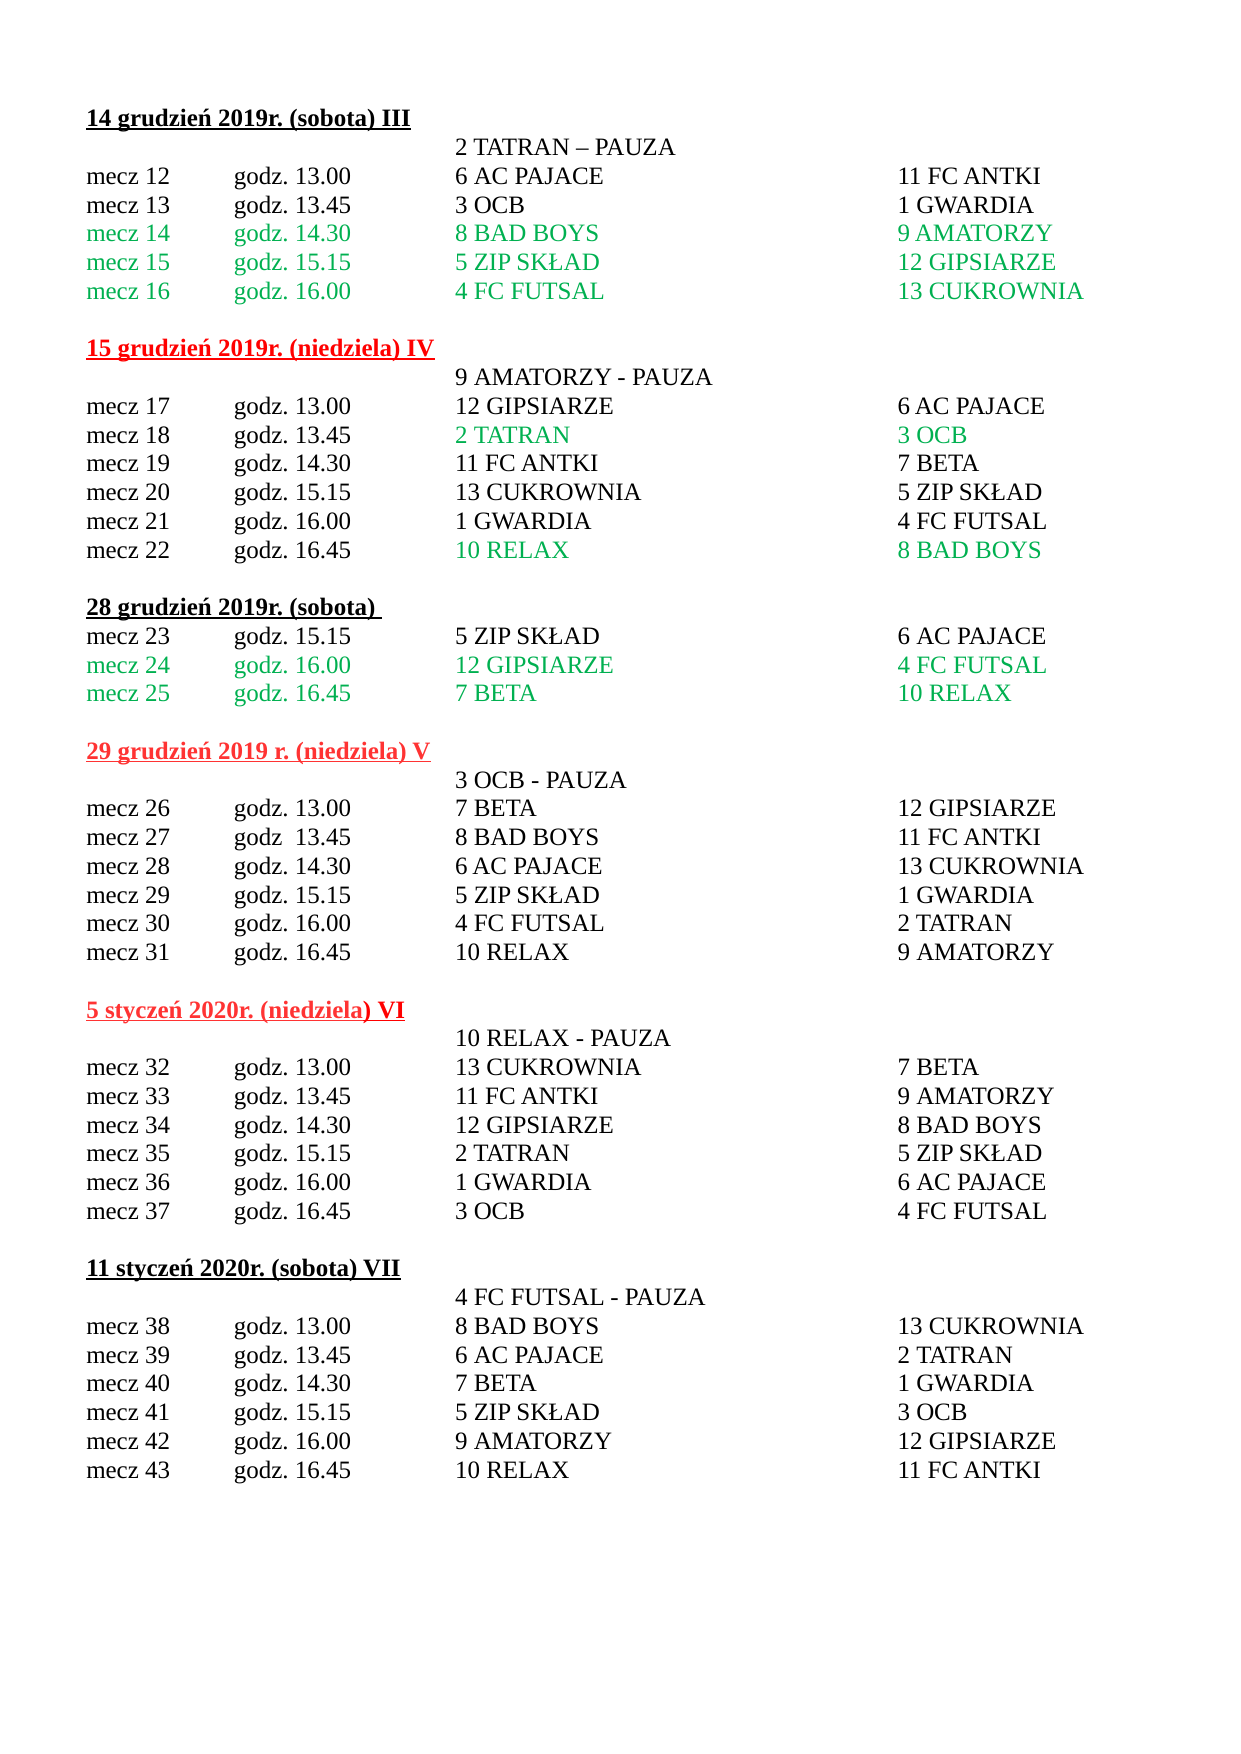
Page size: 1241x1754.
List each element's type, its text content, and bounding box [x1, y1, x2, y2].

text 2 TATRAN – PAUZA [381, 132, 1158, 161]
text mecz 21 godz. 16.00 1 GWARDIA 4 FC FUTSAL [86, 506, 1158, 535]
text mecz 28 godz. 14.30 6 AC PAJACE 13 CUKROWNIA [86, 851, 1158, 880]
text mecz 27 godz 13.45 8 BAD BOYS 11 FC ANTKI [86, 822, 1158, 851]
text mecz 33 godz. 13.45 11 FC ANTKI 9 AMATORZY [86, 1081, 1158, 1110]
text 4 FC FUTSAL - PAUZA [381, 1282, 1158, 1311]
text mecz 12 godz. 13.00 6 AC PAJACE 11 FC ANTKI [86, 161, 1158, 190]
text 11 styczeń 2020r. (sobota) VII [86, 1253, 1158, 1282]
text mecz 23 godz. 15.15 5 ZIP SKŁAD 6 AC PAJACE [86, 621, 1158, 650]
text mecz 41 godz. 15.15 5 ZIP SKŁAD 3 OCB [86, 1397, 1158, 1426]
text mecz 39 godz. 13.45 6 AC PAJACE 2 TATRAN [86, 1340, 1158, 1368]
text mecz 17 godz. 13.00 12 GIPSIARZE 6 AC PAJACE [86, 391, 1158, 420]
text mecz 34 godz. 14.30 12 GIPSIARZE 8 BAD BOYS [86, 1110, 1158, 1138]
text mecz 36 godz. 16.00 1 GWARDIA 6 AC PAJACE [86, 1167, 1158, 1196]
text mecz 18 godz. 13.45 2 TATRAN 3 OCB [86, 420, 1158, 448]
text mecz 29 godz. 15.15 5 ZIP SKŁAD 1 GWARDIA [86, 880, 1158, 908]
text 28 grudzień 2019r. (sobota) [86, 592, 1158, 621]
text mecz 40 godz. 14.30 7 BETA 1 GWARDIA [86, 1368, 1158, 1397]
text mecz 15 godz. 15.15 5 ZIP SKŁAD 12 GIPSIARZE [86, 247, 1158, 276]
text mecz 30 godz. 16.00 4 FC FUTSAL 2 TATRAN [86, 908, 1158, 937]
text mecz 13 godz. 13.45 3 OCB 1 GWARDIA [86, 190, 1158, 218]
text mecz 22 godz. 16.45 10 RELAX 8 BAD BOYS [86, 535, 1158, 563]
text mecz 20 godz. 15.15 13 CUKROWNIA 5 ZIP SKŁAD [86, 477, 1158, 506]
text 15 grudzień 2019r. (niedziela) IV [86, 333, 1158, 362]
text mecz 14 godz. 14.30 8 BAD BOYS 9 AMATORZY [86, 218, 1158, 247]
text 29 grudzień 2019 r. (niedziela) V [86, 736, 1158, 765]
text 10 RELAX - PAUZA [381, 1023, 1158, 1052]
text mecz 26 godz. 13.00 7 BETA 12 GIPSIARZE [86, 793, 1158, 822]
text 9 AMATORZY - PAUZA [381, 362, 1158, 391]
text mecz 38 godz. 13.00 8 BAD BOYS 13 CUKROWNIA [86, 1311, 1158, 1340]
text mecz 43 godz. 16.45 10 RELAX 11 FC ANTKI [86, 1455, 1158, 1483]
text mecz 31 godz. 16.45 10 RELAX 9 AMATORZY [86, 937, 1158, 966]
text mecz 24 godz. 16.00 12 GIPSIARZE 4 FC FUTSAL [86, 650, 1158, 678]
text mecz 35 godz. 15.15 2 TATRAN 5 ZIP SKŁAD [86, 1138, 1158, 1167]
text mecz 25 godz. 16.45 7 BETA 10 RELAX [86, 678, 1158, 707]
text mecz 32 godz. 13.00 13 CUKROWNIA 7 BETA [86, 1052, 1158, 1081]
text 3 OCB - PAUZA [381, 765, 1158, 793]
text mecz 16 godz. 16.00 4 FC FUTSAL 13 CUKROWNIA [86, 276, 1158, 305]
text mecz 42 godz. 16.00 9 AMATORZY 12 GIPSIARZE [86, 1426, 1158, 1455]
text mecz 37 godz. 16.45 3 OCB 4 FC FUTSAL [86, 1196, 1158, 1225]
text 5 styczeń 2020r. (niedziela) VI [86, 995, 1158, 1023]
text 14 grudzień 2019r. (sobota) III [86, 103, 1158, 132]
text mecz 19 godz. 14.30 11 FC ANTKI 7 BETA [86, 448, 1158, 477]
